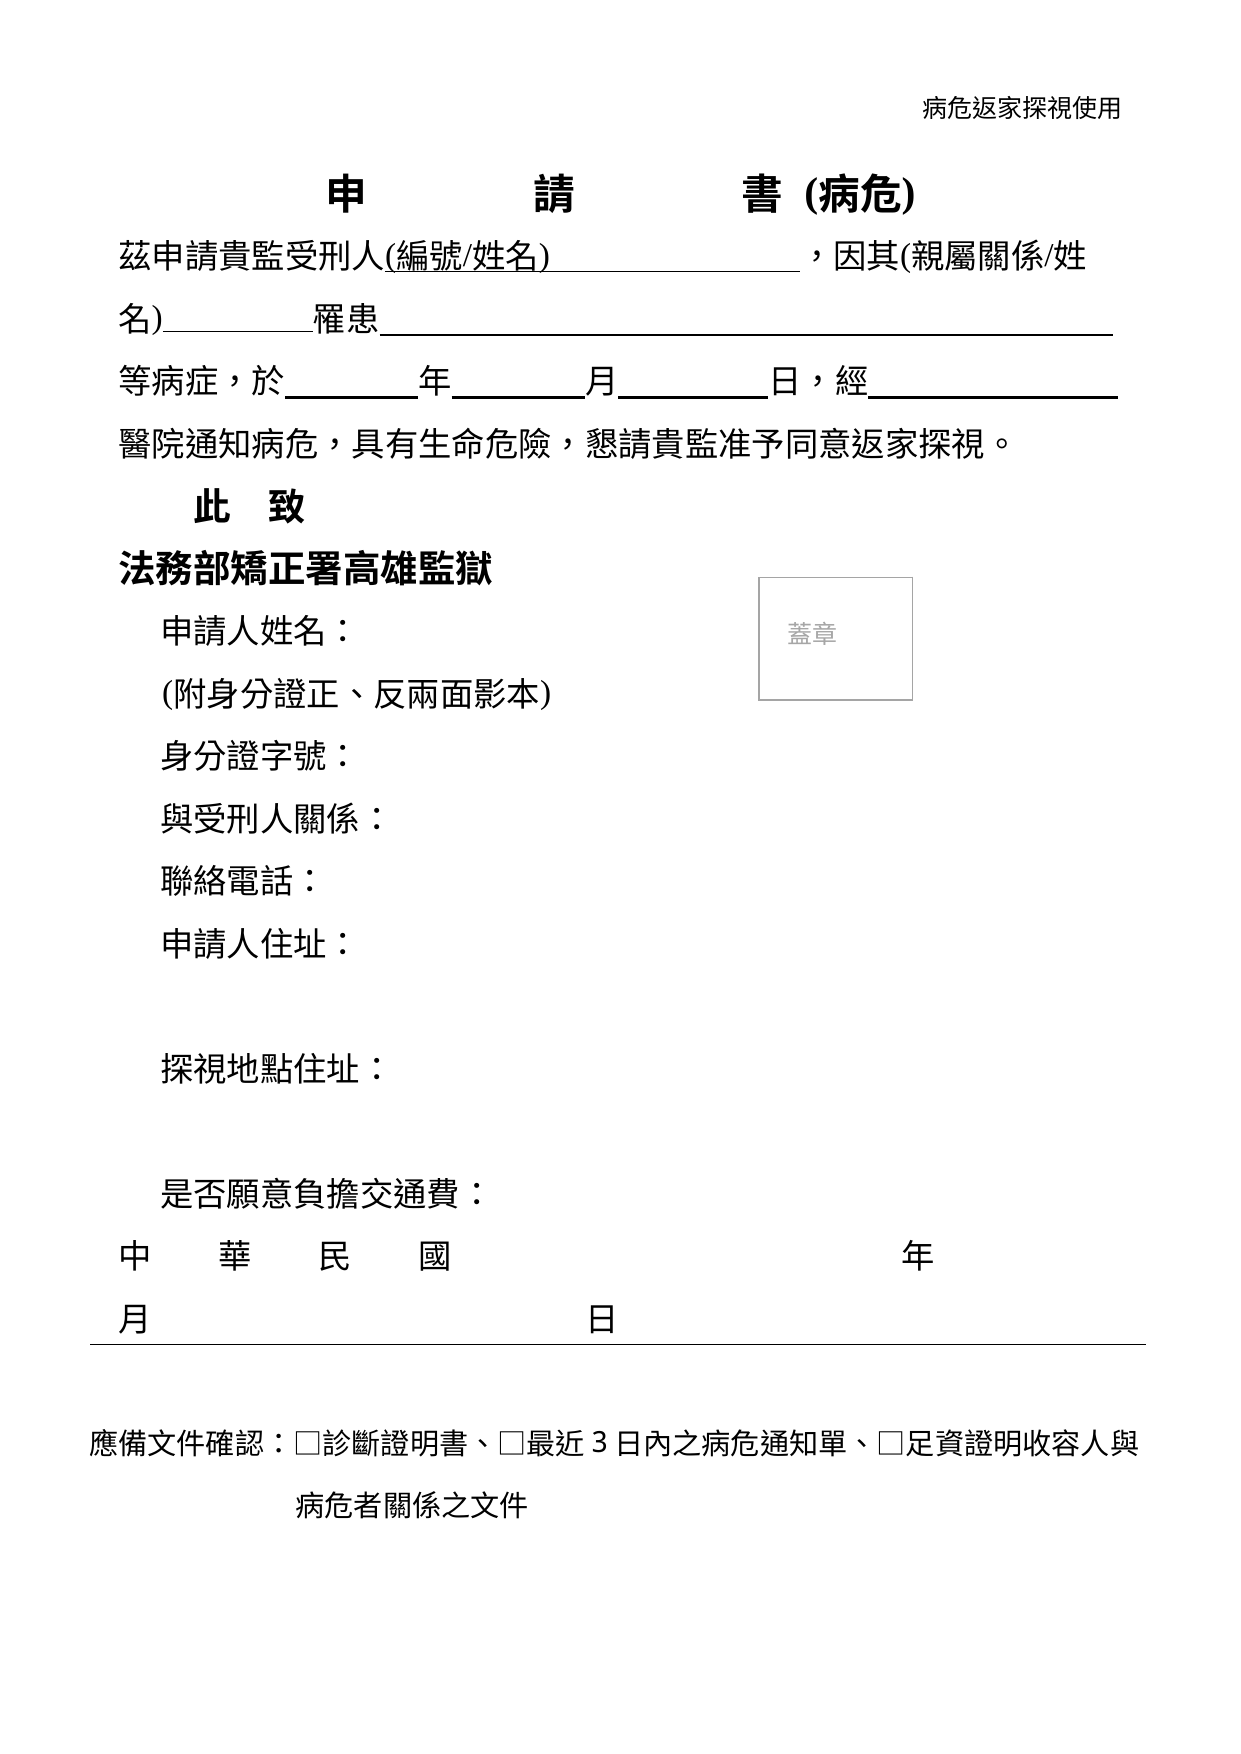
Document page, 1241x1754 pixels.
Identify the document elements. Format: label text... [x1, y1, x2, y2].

text [913, 587, 1122, 650]
text 申請人住址： [118, 900, 1122, 962]
text (附身分證正、反兩面影本) [118, 650, 1122, 712]
text 茲申請貴監受刑人(編號/姓名) ，因其(親屬關係/姓名) 罹患 等病症，於 年 月 日，經 醫院通知病危，具有生命危險，懇請貴監准予同意返家探視。 [118, 212, 1122, 462]
text 聯絡電話： [118, 837, 1122, 900]
text 申請人姓名： [118, 587, 758, 650]
text 此 致 [118, 462, 1122, 525]
text 中 華 民 國 年 月 日 [118, 1212, 1122, 1337]
text 法務部矯正署高雄監獄 [118, 525, 1122, 587]
text 申 請 書 (病危) [118, 150, 1122, 212]
text 探視地點住址： [118, 1025, 1122, 1087]
text 與受刑人關係： [118, 775, 1122, 837]
text 身分證字號： [118, 712, 1122, 775]
text 是否願意負擔交通費： [118, 1150, 1122, 1212]
text 應備文件確認：□診斷證明書、□最近3日內之病危通知單、□足資證明收容人與病危者關係之文件 [89, 1400, 1152, 1525]
text 蓋章 [774, 614, 897, 651]
text [760, 578, 912, 699]
